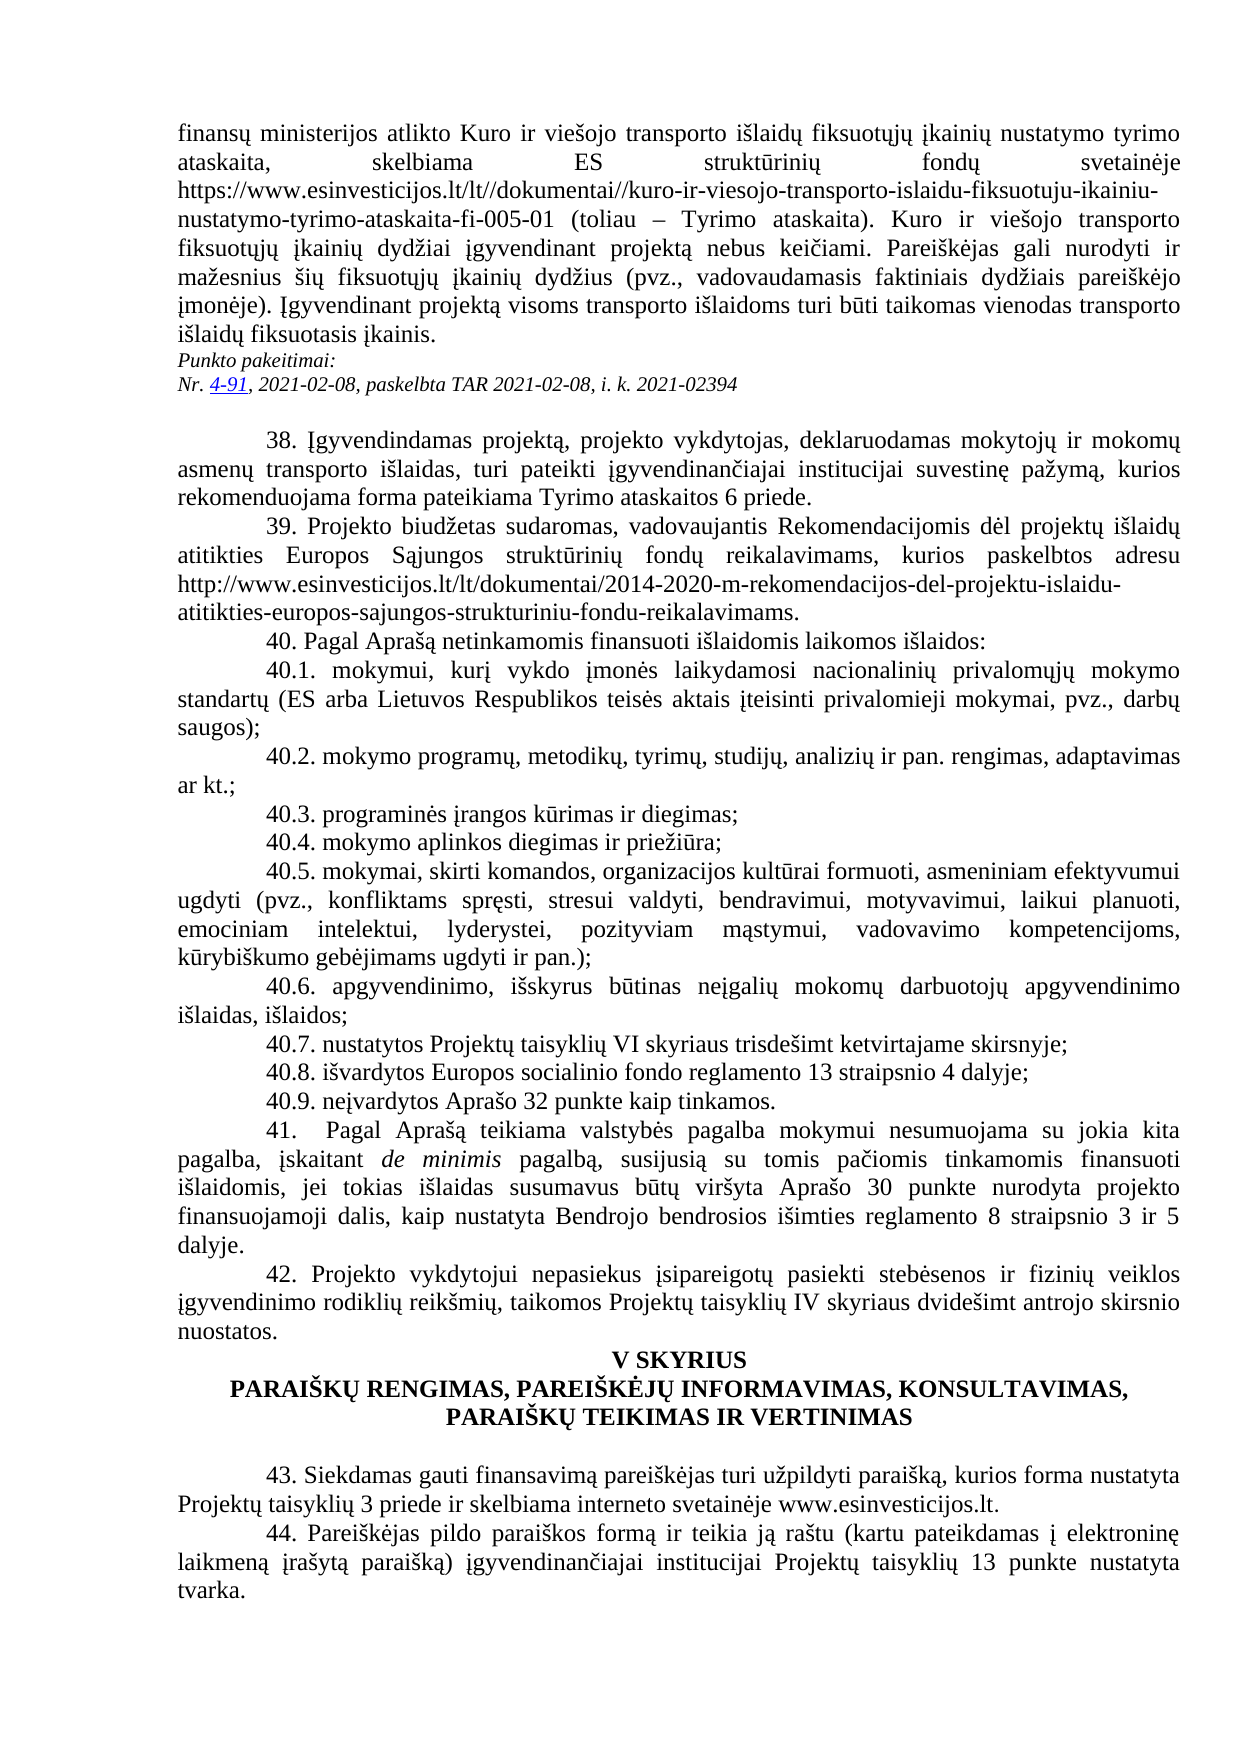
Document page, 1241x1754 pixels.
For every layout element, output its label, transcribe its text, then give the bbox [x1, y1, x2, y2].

text 40.9. neįvardytos Aprašo 32 punkte kaip tinkamos. [177, 1086, 1181, 1115]
text 40.4. mokymo aplinkos diegimas ir priežiūra; [177, 827, 1181, 856]
text 38. Įgyvendindamas projektą, projekto vykdytojas, deklaruodamas mokytojų ir mokomų asmenų transporto išlaidas, turi pateikti įgyvendinančiajai institucijai suvestinę pažymą, kurios rekomenduojama forma pateikiama Tyrimo ataskaitos 6 priede. [177, 425, 1181, 511]
text 40. Pagal Aprašą netinkamomis finansuoti išlaidomis laikomos išlaidos: [177, 626, 1181, 655]
text Punkto pakeitimai: [177, 348, 1181, 372]
text 40.7. nustatytos Projektų taisyklių VI skyriaus trisdešimt ketvirtajame skirsnyje; [177, 1029, 1181, 1057]
text 40.5. mokymai, skirti komandos, organizacijos kultūrai formuoti, asmeniniam efektyvumui ugdyti (pvz., konfliktams spręsti, stresui valdyti, bendravimui, motyvavimui, laikui planuoti, emociniam intelektui, lyderystei, pozityviam mąstymui, vadovavimo kompetencijoms, kūrybiškumo gebėjimams ugdyti ir pan.); [177, 856, 1181, 971]
text 40.6. apgyvendinimo, išskyrus būtinas neįgalių mokomų darbuotojų apgyvendinimo išlaidas, išlaidos; [177, 971, 1181, 1029]
text 40.3. programinės įrangos kūrimas ir diegimas; [177, 799, 1181, 827]
text Nr. 4-91, 2021-02-08, paskelbta TAR 2021-02-08, i. k. 2021-02394 [177, 372, 1181, 396]
text 43. Siekdamas gauti finansavimą pareiškėjas turi užpildyti paraišką, kurios forma nustatyta Projektų taisyklių 3 priede ir skelbiama interneto svetainėje www.esinvesticijos.lt. [177, 1460, 1181, 1518]
text 41. Pagal Aprašą teikiama valstybės pagalba mokymui nesumuojama su jokia kita pagalba, įskaitant de minimis pagalbą, susijusią su tomis pačiomis tinkamomis finansuoti išlaidomis, jei tokias išlaidas susumavus būtų viršyta Aprašo 30 punkte nurodyta projekto finansuojamoji dalis, kaip nustatyta Bendrojo bendrosios išimties reglamento 8 straipsnio 3 ir 5 dalyje. [177, 1115, 1181, 1259]
text 42. Projekto vykdytojui nepasiekus įsipareigotų pasiekti stebėsenos ir fizinių veiklos įgyvendinimo rodiklių reikšmių, taikomos Projektų taisyklių IV skyriaus dvidešimt antrojo skirsnio nuostatos. [177, 1259, 1181, 1345]
text V SKYRIUS [177, 1345, 1181, 1374]
text PARAIŠKŲ RENGIMAS, PAREIŠKĖJŲ INFORMAVIMAS, KONSULTAVIMAS, PARAIŠKŲ TEIKIMAS IR VERTINIMAS [177, 1374, 1181, 1431]
text 39. Projekto biudžetas sudaromas, vadovaujantis Rekomendacijomis dėl projektų išlaidų atitikties Europos Sąjungos struktūrinių fondų reikalavimams, kurios paskelbtos adresu http://www.esinvesticijos.lt/lt/dokumentai/2014-2020-m-rekomendacijos-del-projektu-islaidu-atitikties-europos-sajungos-strukturiniu-fondu-reikalavimams. [177, 511, 1181, 626]
text 40.8. išvardytos Europos socialinio fondo reglamento 13 straipsnio 4 dalyje; [177, 1057, 1181, 1086]
text finansų ministerijos atlikto Kuro ir viešojo transporto išlaidų fiksuotųjų įkainių nustatymo tyrimo ataskaita, skelbiama ES struktūrinių fondų svetainėje https://www.esinvesticijos.lt/lt//dokumentai//kuro-ir-viesojo-transporto-islaidu-fiksuotuju-ikainiu-nustatymo-tyrimo-ataskaita-fi-005-01 (toliau – Tyrimo ataskaita). Kuro ir viešojo transporto fiksuotųjų įkainių dydžiai įgyvendinant projektą nebus keičiami. Pareiškėjas gali nurodyti ir mažesnius šių fiksuotųjų įkainių dydžius (pvz., vadovaudamasis faktiniais dydžiais pareiškėjo įmonėje). Įgyvendinant projektą visoms transporto išlaidoms turi būti taikomas vienodas transporto išlaidų fiksuotasis įkainis. [177, 118, 1181, 348]
text 44. Pareiškėjas pildo paraiškos formą ir teikia ją raštu (kartu pateikdamas į elektroninę laikmeną įrašytą paraišką) įgyvendinančiajai institucijai Projektų taisyklių 13 punkte nustatyta tvarka. [177, 1518, 1181, 1604]
text 40.1. mokymui, kurį vykdo įmonės laikydamosi nacionalinių privalomųjų mokymo standartų (ES arba Lietuvos Respublikos teisės aktais įteisinti privalomieji mokymai, pvz., darbų saugos); [177, 655, 1181, 741]
text 40.2. mokymo programų, metodikų, tyrimų, studijų, analizių ir pan. rengimas, adaptavimas ar kt.; [177, 741, 1181, 799]
